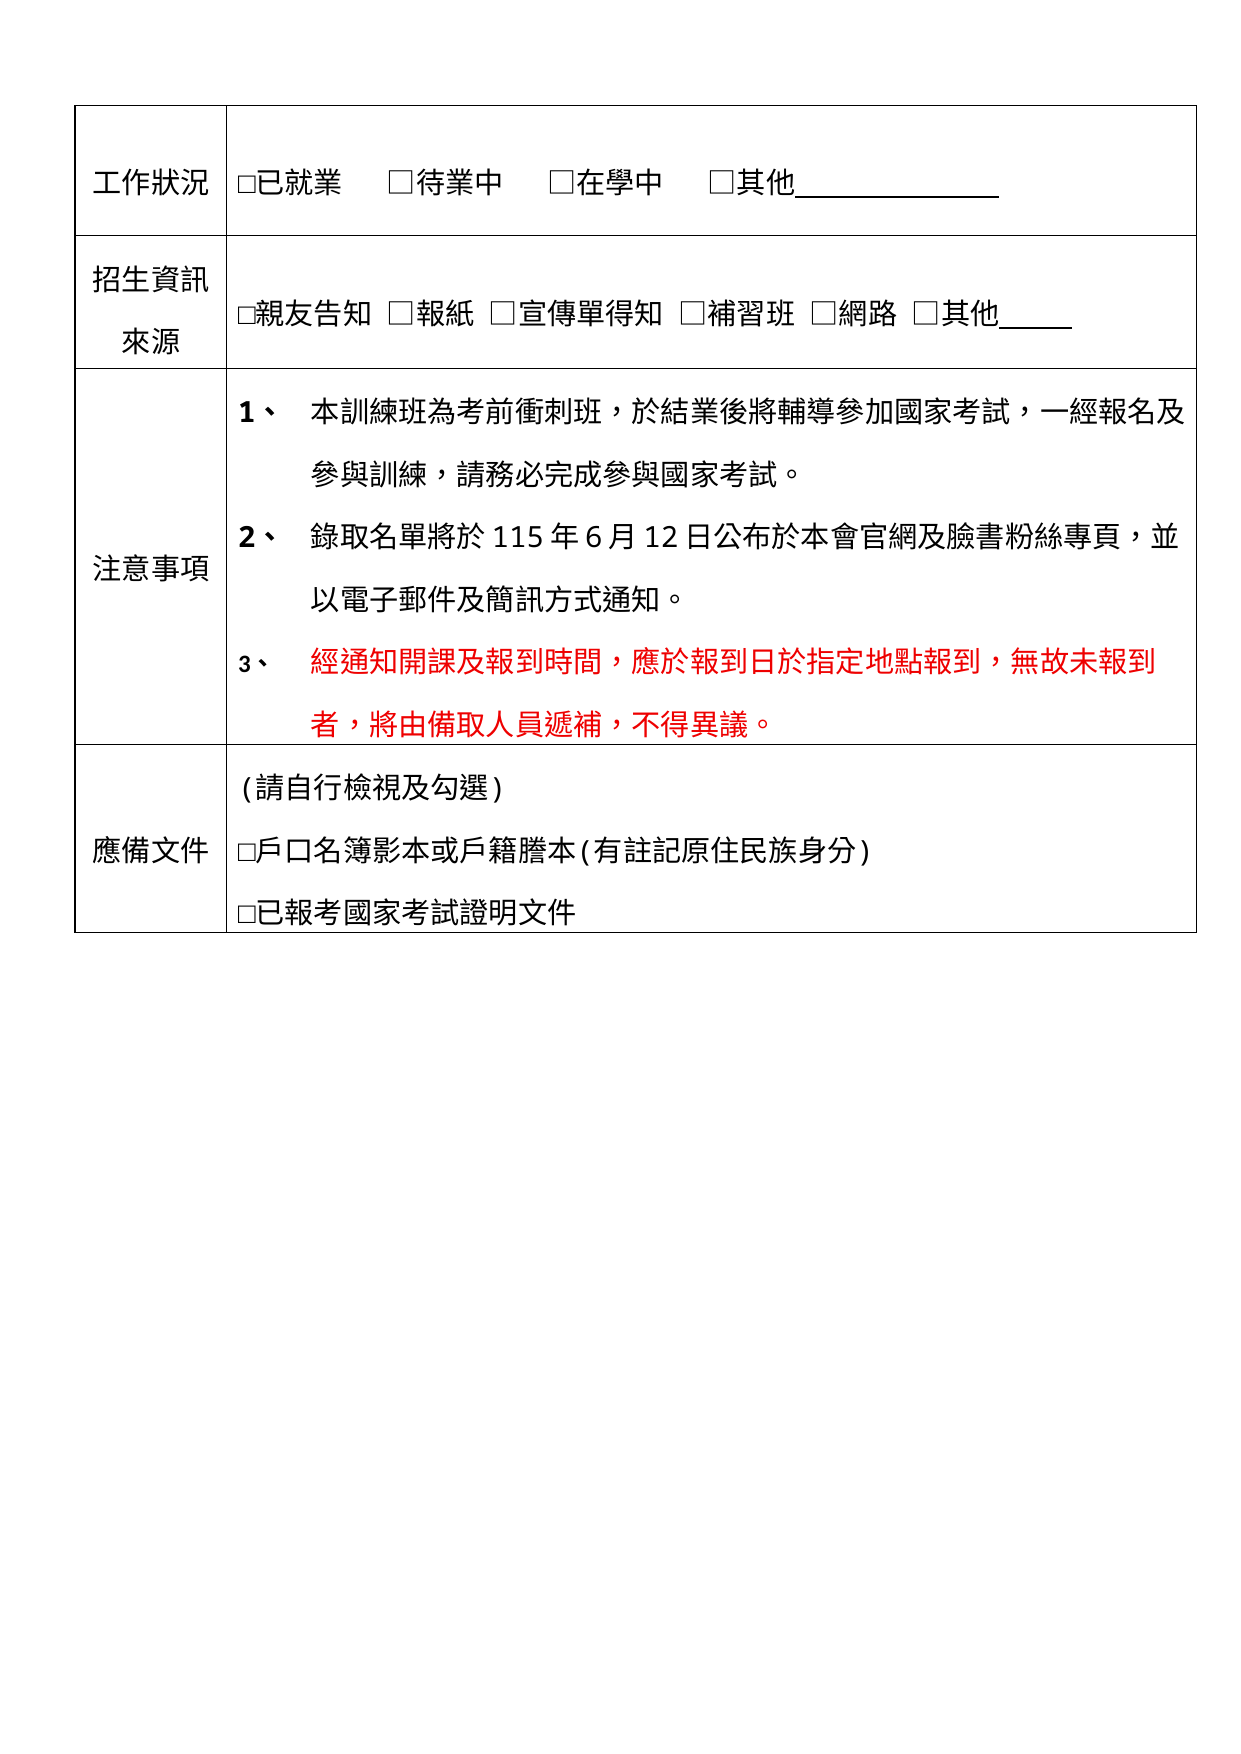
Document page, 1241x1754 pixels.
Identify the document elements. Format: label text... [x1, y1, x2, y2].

table_cell 應備文件 [76, 745, 226, 932]
table_cell (請自行檢視及勾選) □戶口名簿影本或戶籍謄本(有註記原住民族身分) □已報考國家考試證明文件 [227, 745, 1196, 932]
table_cell 招生資訊來源 [76, 236, 226, 367]
table_cell 注意事項 [76, 369, 226, 743]
table_cell □已就業 □待業中 □在學中 □其他 [227, 106, 1196, 235]
table_cell □親友告知 □報紙 □宣傳單得知 □補習班 □網路 □其他 [227, 236, 1196, 367]
table_cell 本訓練班為考前衝刺班，於結業後將輔導參加國家考試，一經報名及參與訓練，請務必完成參與國家考試。 錄取名單將於115年6月12日公布於本會官網及臉書粉絲專頁，並以電子郵件及簡訊方式通知。 經通知開課及報到時間，應於報到日於指定地點報到，無故未報到者，將由備取人員遞補，不得異議。 [227, 369, 1196, 743]
table_cell 工作狀況 [76, 106, 226, 235]
